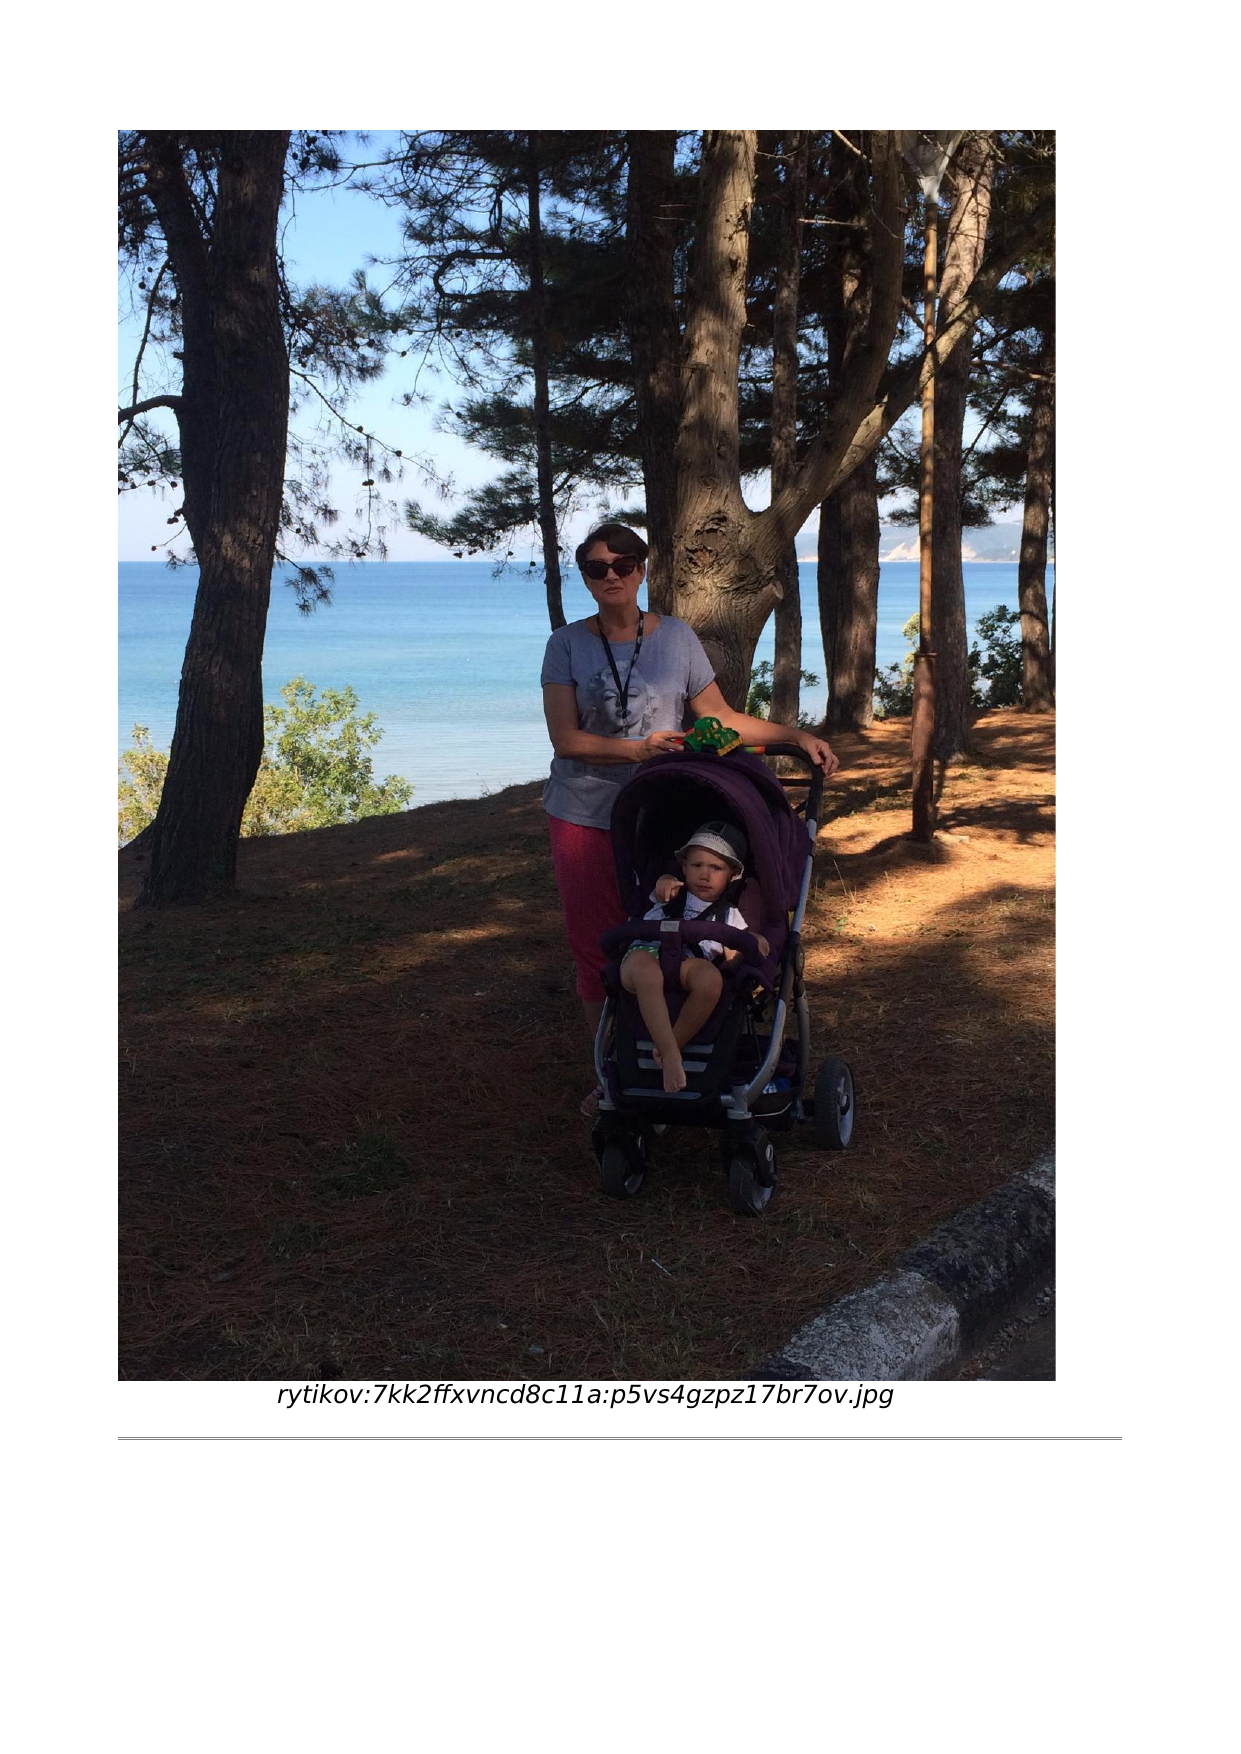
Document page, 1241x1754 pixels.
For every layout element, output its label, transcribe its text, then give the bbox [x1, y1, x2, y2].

text rytikov:7kk2ffxvncd8c11a:p5vs4gzpz17br7ov.jpg [118, 1381, 1056, 1410]
picture [118, 130, 1056, 1381]
